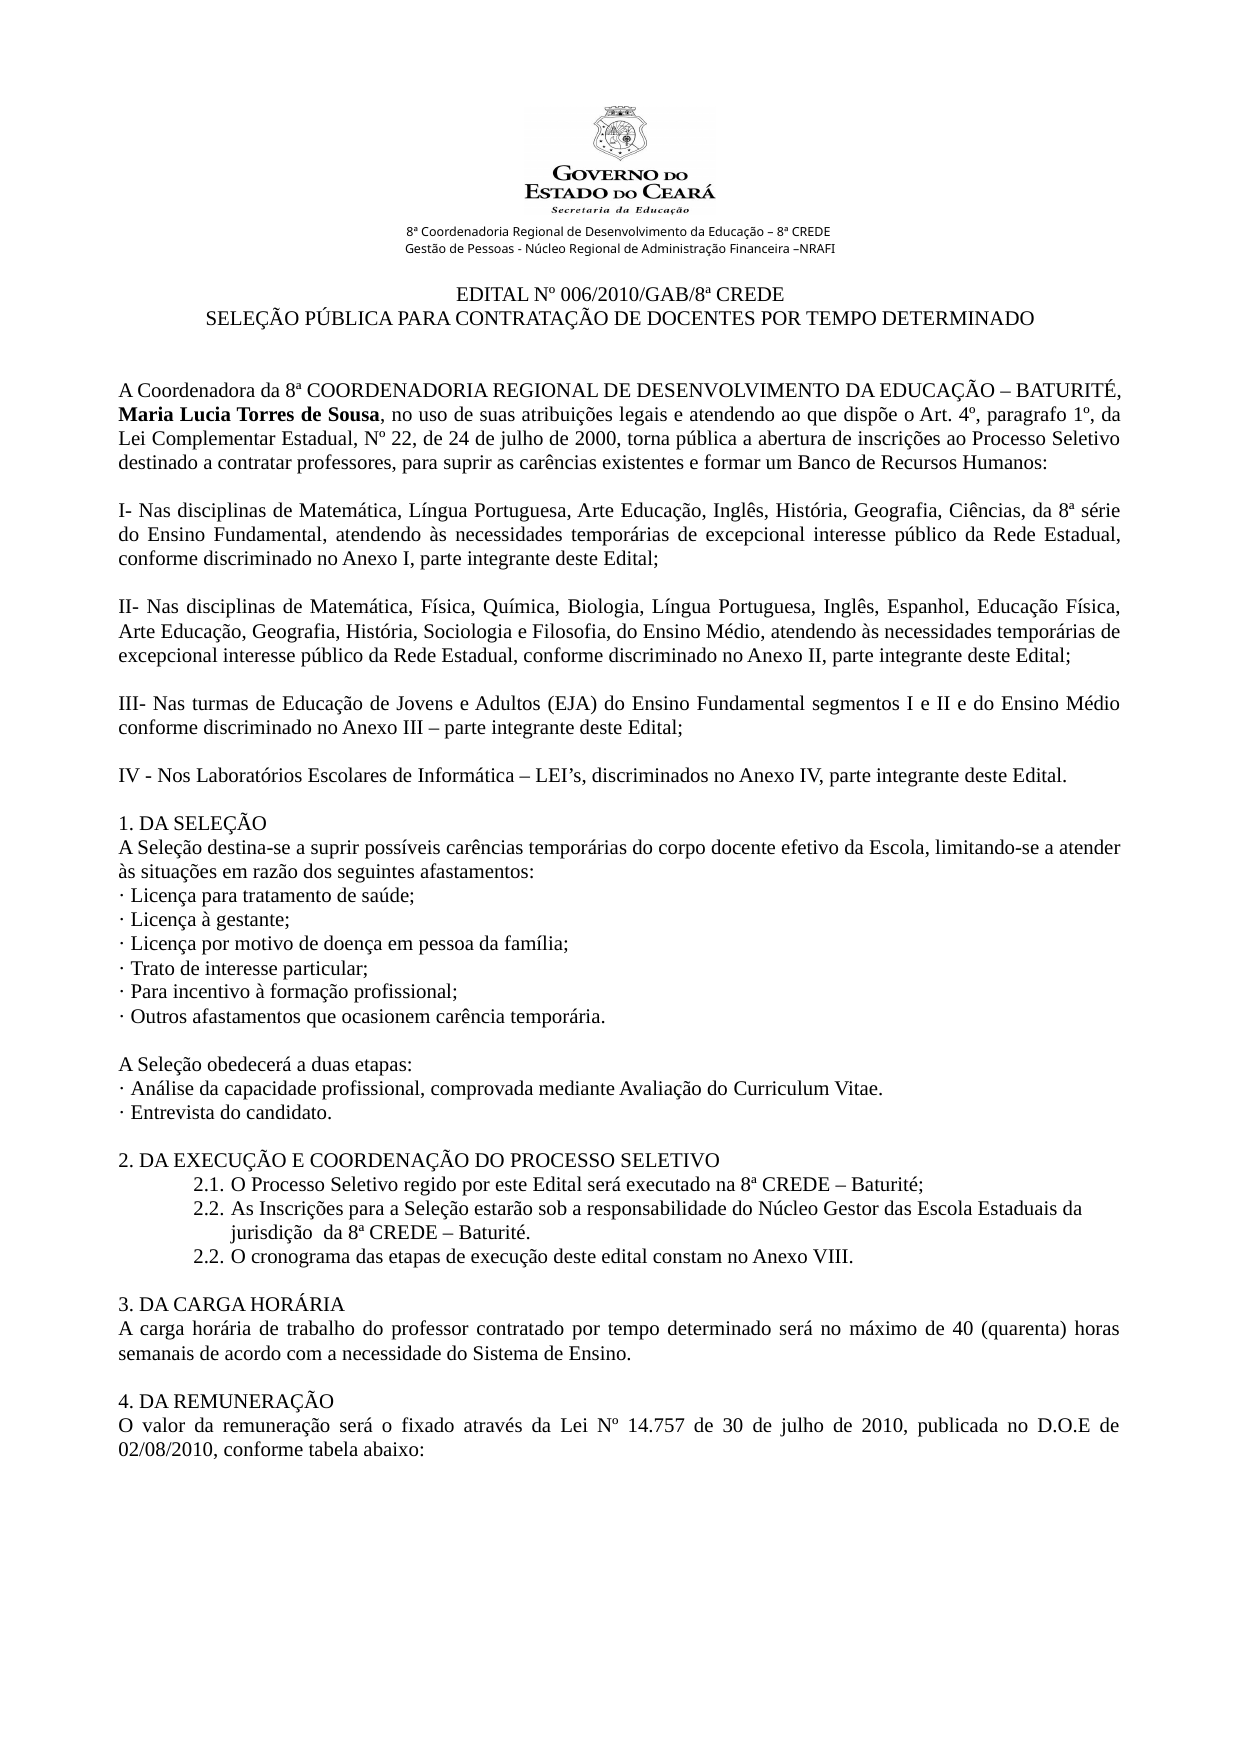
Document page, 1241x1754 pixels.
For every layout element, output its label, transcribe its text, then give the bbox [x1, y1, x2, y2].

text · Licença por motivo de doença em pessoa da família; [118, 931, 1122, 955]
text 1. DA SELEÇÃO [118, 811, 1122, 835]
text SELEÇÃO PÚBLICA PARA CONTRATAÇÃO DE DOCENTES POR TEMPO DETERMINADO [118, 306, 1122, 330]
text 3. DA CARGA HORÁRIA [118, 1292, 1122, 1316]
text O valor da remuneração será o fixado através da Lei Nº 14.757 de 30 de julho de 2010, publicada no D.O.E de 02/08/2010, conforme tabela abaixo: [118, 1413, 1122, 1461]
text III- Nas turmas de Educação de Jovens e Adultos (EJA) do Ensino Fundamental segmentos I e II e do Ensino Médio conforme discriminado no Anexo III – parte integrante deste Edital; [118, 691, 1122, 739]
text II- Nas disciplinas de Matemática, Física, Química, Biologia, Língua Portuguesa, Inglês, Espanhol, Educação Física, Arte Educação, Geografia, História, Sociologia e Filosofia, do Ensino Médio, atendendo às necessidades temporárias de excepcional interesse público da Rede Estadual, conforme discriminado no Anexo II, parte integrante deste Edital; [118, 594, 1122, 667]
text EDITAL Nº 006/2010/GAB/8ª CREDE [118, 282, 1122, 306]
picture [524, 106, 716, 215]
list As Inscrições para a Seleção estarão sob a responsabilidade do Núcleo Gestor das Escola Estaduais da jurisdição da 8ª CREDE – Baturité. [193, 1196, 1122, 1244]
text A carga horária de trabalho do professor contratado por tempo determinado será no máximo de 40 (quarenta) horas semanais de acordo com a necessidade do Sistema de Ensino. [118, 1316, 1122, 1364]
text A Coordenadora da 8ª COORDENADORIA REGIONAL DE DESENVOLVIMENTO DA EDUCAÇÃO – BATURITÉ, Maria Lucia Torres de Sousa, no uso de suas atribuições legais e atendendo ao que dispõe o Art. 4º, paragrafo 1º, da Lei Complementar Estadual, Nº 22, de 24 de julho de 2000, torna pública a abertura de inscrições ao Processo Seletivo destinado a contratar professores, para suprir as carências existentes e formar um Banco de Recursos Humanos: [118, 378, 1122, 474]
text · Análise da capacidade profissional, comprovada mediante Avaliação do Curriculum Vitae. [118, 1076, 1122, 1100]
text Gestão de Pessoas - Núcleo Regional de Administração Financeira –NRAFI [118, 241, 1122, 258]
text · Entrevista do candidato. [118, 1100, 1122, 1124]
text A Seleção destina-se a suprir possíveis carências temporárias do corpo docente efetivo da Escola, limitando-se a atender às situações em razão dos seguintes afastamentos: [118, 835, 1122, 883]
text 2. DA EXECUÇÃO E COORDENAÇÃO DO PROCESSO SELETIVO [118, 1148, 1122, 1172]
text · Licença para tratamento de saúde; [118, 883, 1122, 907]
text · Para incentivo à formação profissional; [118, 979, 1122, 1003]
text · Outros afastamentos que ocasionem carência temporária. [118, 1003, 1122, 1028]
text 8ª Coordenadoria Regional de Desenvolvimento da Educação – 8ª CREDE [118, 223, 1122, 241]
text A Seleção obedecerá a duas etapas: [118, 1052, 1122, 1076]
text I- Nas disciplinas de Matemática, Língua Portuguesa, Arte Educação, Inglês, História, Geografia, Ciências, da 8ª série do Ensino Fundamental, atendendo às necessidades temporárias de excepcional interesse público da Rede Estadual, conforme discriminado no Anexo I, parte integrante deste Edital; [118, 498, 1122, 570]
text · Trato de interesse particular; [118, 955, 1122, 979]
text 4. DA REMUNERAÇÃO [118, 1388, 1122, 1413]
list O Processo Seletivo regido por este Edital será executado na 8ª CREDE – Baturité; [193, 1172, 1122, 1196]
text · Licença à gestante; [118, 907, 1122, 931]
text IV - Nos Laboratórios Escolares de Informática – LEI’s, discriminados no Anexo IV, parte integrante deste Edital. [118, 763, 1122, 787]
list O cronograma das etapas de execução deste edital constam no Anexo VIII. [193, 1244, 1122, 1268]
